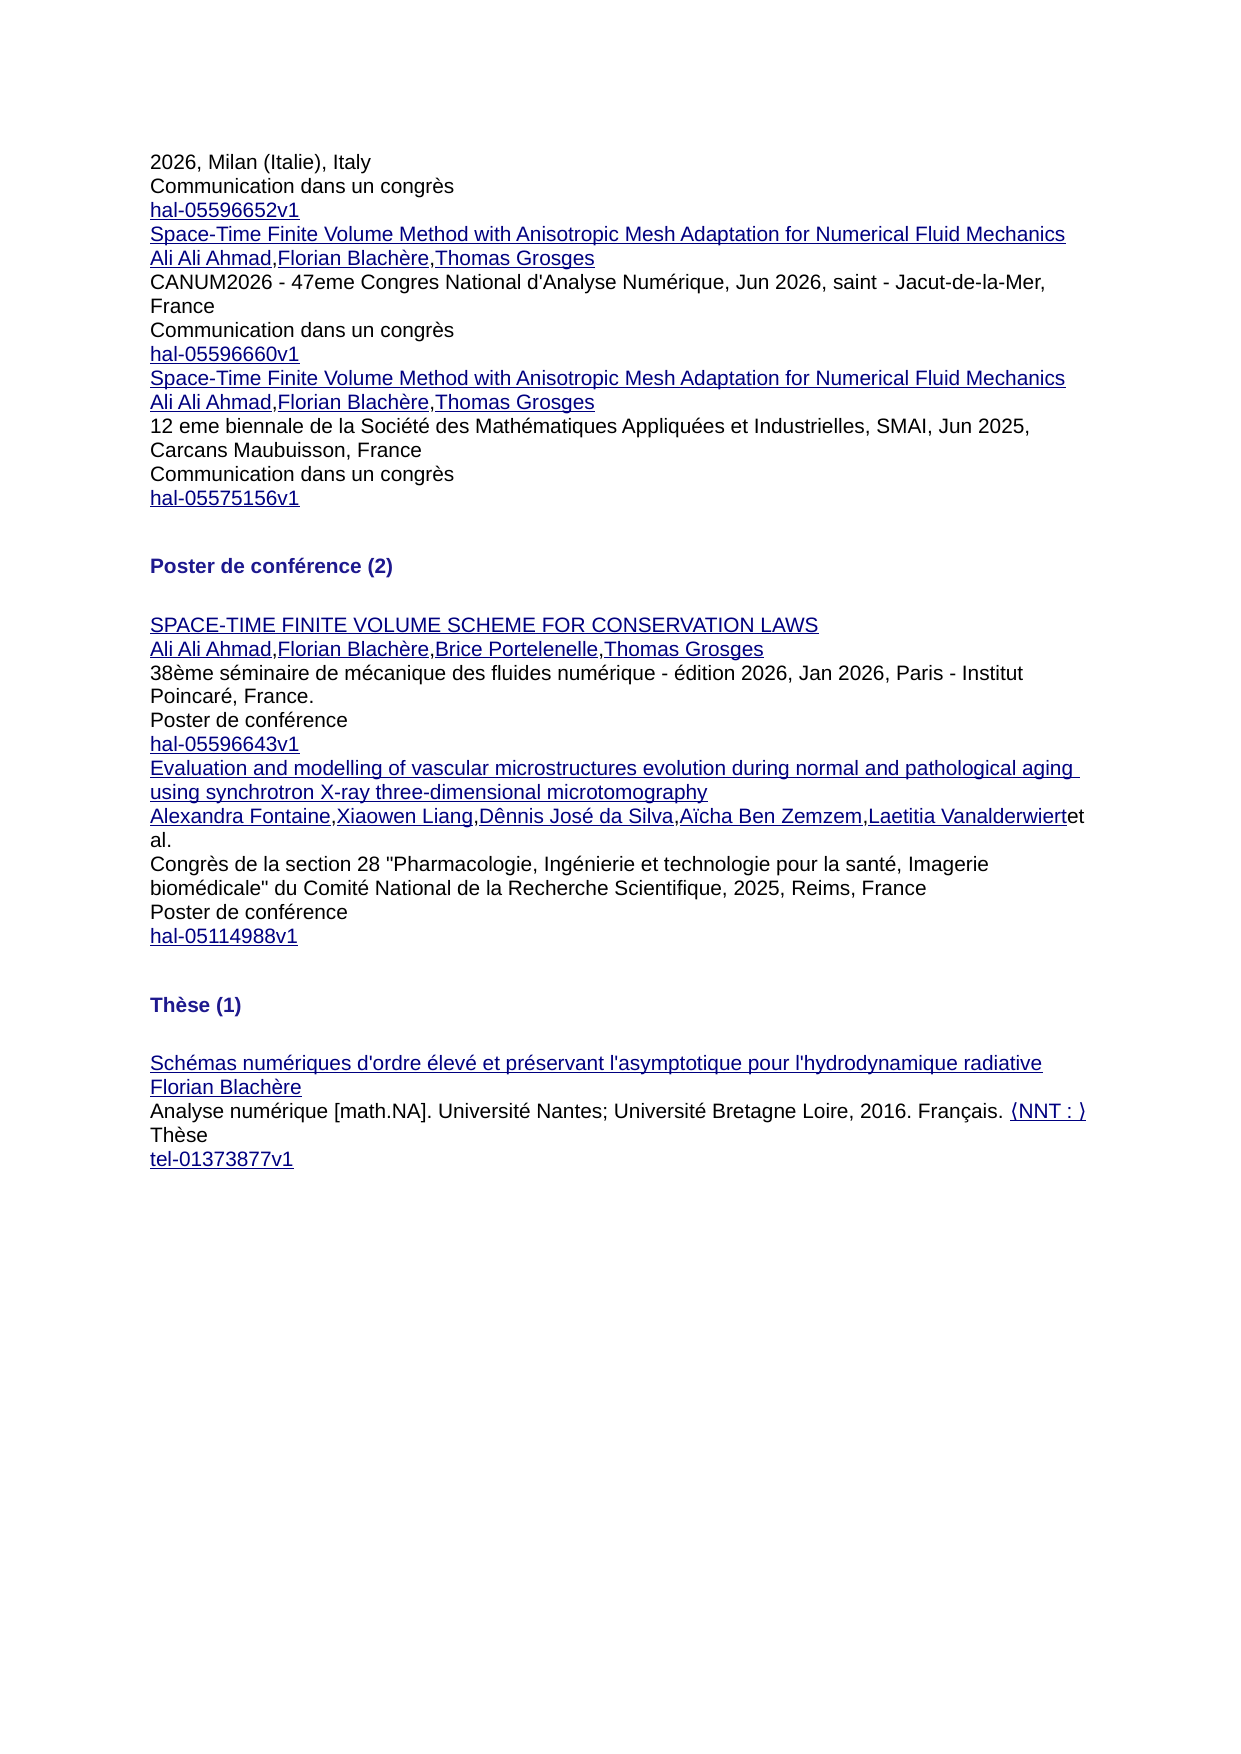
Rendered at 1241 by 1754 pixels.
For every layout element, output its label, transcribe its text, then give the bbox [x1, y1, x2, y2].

table_cell Space-Time Finite Volume Method with Anisotropic Mesh Adaptation for Numerical Fluid Mechanics Ali Ali Ahmad,Florian Blachère,Thomas Grosges CANUM2026 - 47eme Congres National d'Analyse Numérique, Jun 2026, saint - Jacut-de-la-Mer, France Communication dans un congrès hal-05596660v1 [150, 222, 1090, 366]
table_header Schémas numériques d'ordre élevé et préservant l'asymptotique pour l'hydrodynamique radiative Florian Blachère Analyse numérique [math.NA]. Université Nantes; Université Bretagne Loire, 2016. Français. ⟨NNT : ⟩ Thèse tel-01373877v1 [150, 1051, 1090, 1171]
table_header SPACE-TIME FINITE VOLUME SCHEME FOR CONSERVATION LAWS Ali Ali Ahmad,Florian Blachère,Brice Portelenelle,Thomas Grosges 38ème séminaire de mécanique des fluides numérique - édition 2026, Jan 2026, Paris - Institut Poincaré, France. Poster de conférence hal-05596643v1 [150, 613, 1090, 756]
table_cell Space-Time Finite Volume Method with Anisotropic Mesh Adaptation for Numerical Fluid Mechanics Ali Ali Ahmad,Florian Blachère,Thomas Grosges 12 eme biennale de la Société des Mathématiques Appliquées et Industrielles, SMAI, Jun 2025, Carcans Maubuisson, France Communication dans un congrès hal-05575156v1 [150, 366, 1090, 509]
table_header 2026, Milan (Italie), Italy Communication dans un congrès hal-05596652v1 [150, 150, 1090, 222]
table_cell Evaluation and modelling of vascular microstructures evolution during normal and pathological aging using synchrotron X-ray three-dimensional microtomography Alexandra Fontaine,Xiaowen Liang,Dênnis José da Silva,Aïcha Ben Zemzem,Laetitia Vanalderwiertet al. Congrès de la section 28 "Pharmacologie, Ingénierie et technologie pour la santé, Imagerie biomédicale" du Comité National de la Recherche Scientifique, 2025, Reims, France Poster de conférence hal-05114988v1 [150, 756, 1090, 948]
subtitle Thèse (1) [150, 993, 1090, 1017]
subtitle Poster de conférence (2) [150, 554, 1090, 578]
